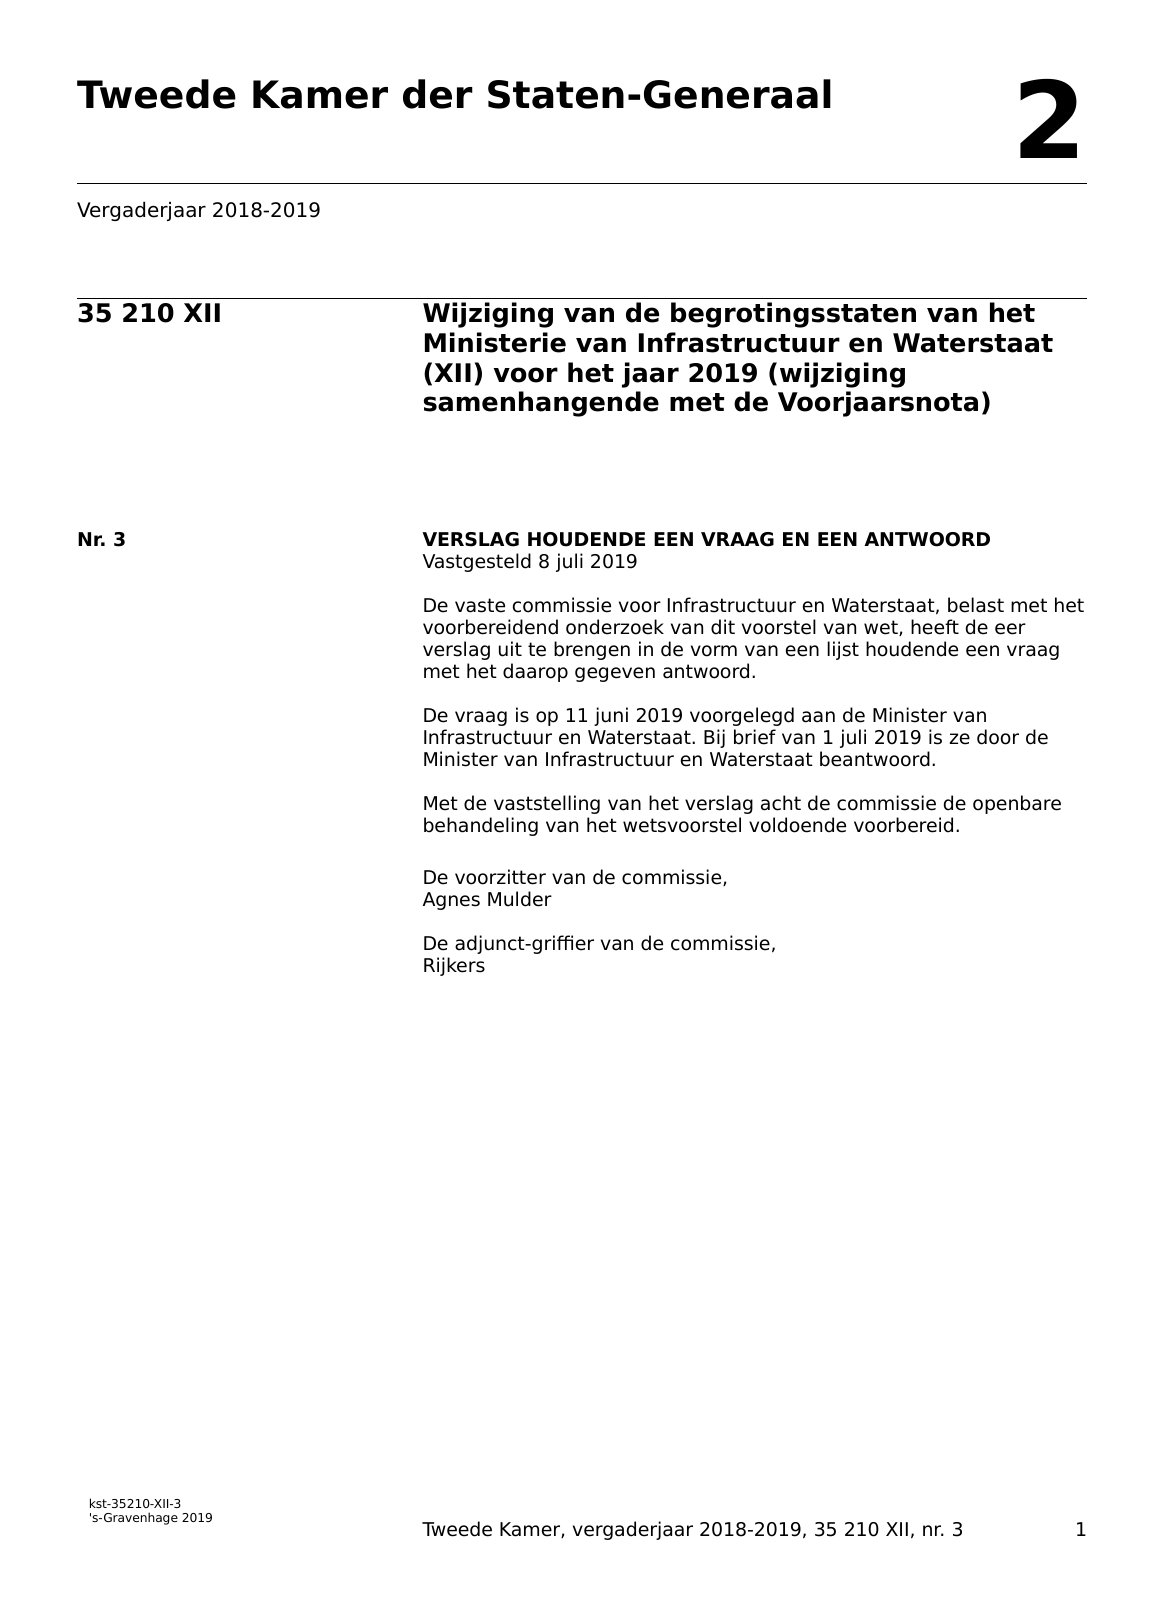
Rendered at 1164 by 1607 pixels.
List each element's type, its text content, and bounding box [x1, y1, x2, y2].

table_header Tweede Kamer der Staten-Generaal [77, 59, 886, 183]
text De adjunct-griffier van de commissie, Rijkers [422, 933, 1087, 977]
text De voorzitter van de commissie, Agnes Mulder [422, 867, 1087, 911]
table_header 2 [886, 59, 1087, 183]
subtitle Nr. 3 VERSLAG HOUDENDE EEN VRAAG EN EEN ANTWOORD [77, 529, 1087, 551]
text Met de vaststelling van het verslag acht de commissie de openbare behandeling van het wetsvoorstel voldoende voorbereid. [422, 793, 1087, 837]
table_cell Vergaderjaar 2018-2019 [77, 184, 1087, 298]
text 's-Gravenhage 2019 [88, 1511, 323, 1525]
text kst-35210-XII-3 [88, 1497, 323, 1511]
text De vraag is op 11 juni 2019 voorgelegd aan de Minister van Infrastructuur en Waterstaat. Bij brief van 1 juli 2019 is ze door de Minister van Infrastructuur en Waterstaat beantwoord. [422, 705, 1087, 771]
text De vaste commissie voor Infrastructuur en Waterstaat, belast met het voorbereidend onderzoek van dit voorstel van wet, heeft de eer verslag uit te brengen in de vorm van een lijst houdende een vraag met het daarop gegeven antwoord. [422, 595, 1087, 683]
subtitle 35 210 XII Wijziging van de begrotingsstaten van het Ministerie van Infrastructuur en Waterstaat (XII) voor het jaar 2019 (wijziging samenhangende met de Voorjaarsnota) [77, 299, 1087, 418]
text Vastgesteld 8 juli 2019 [422, 551, 1087, 573]
